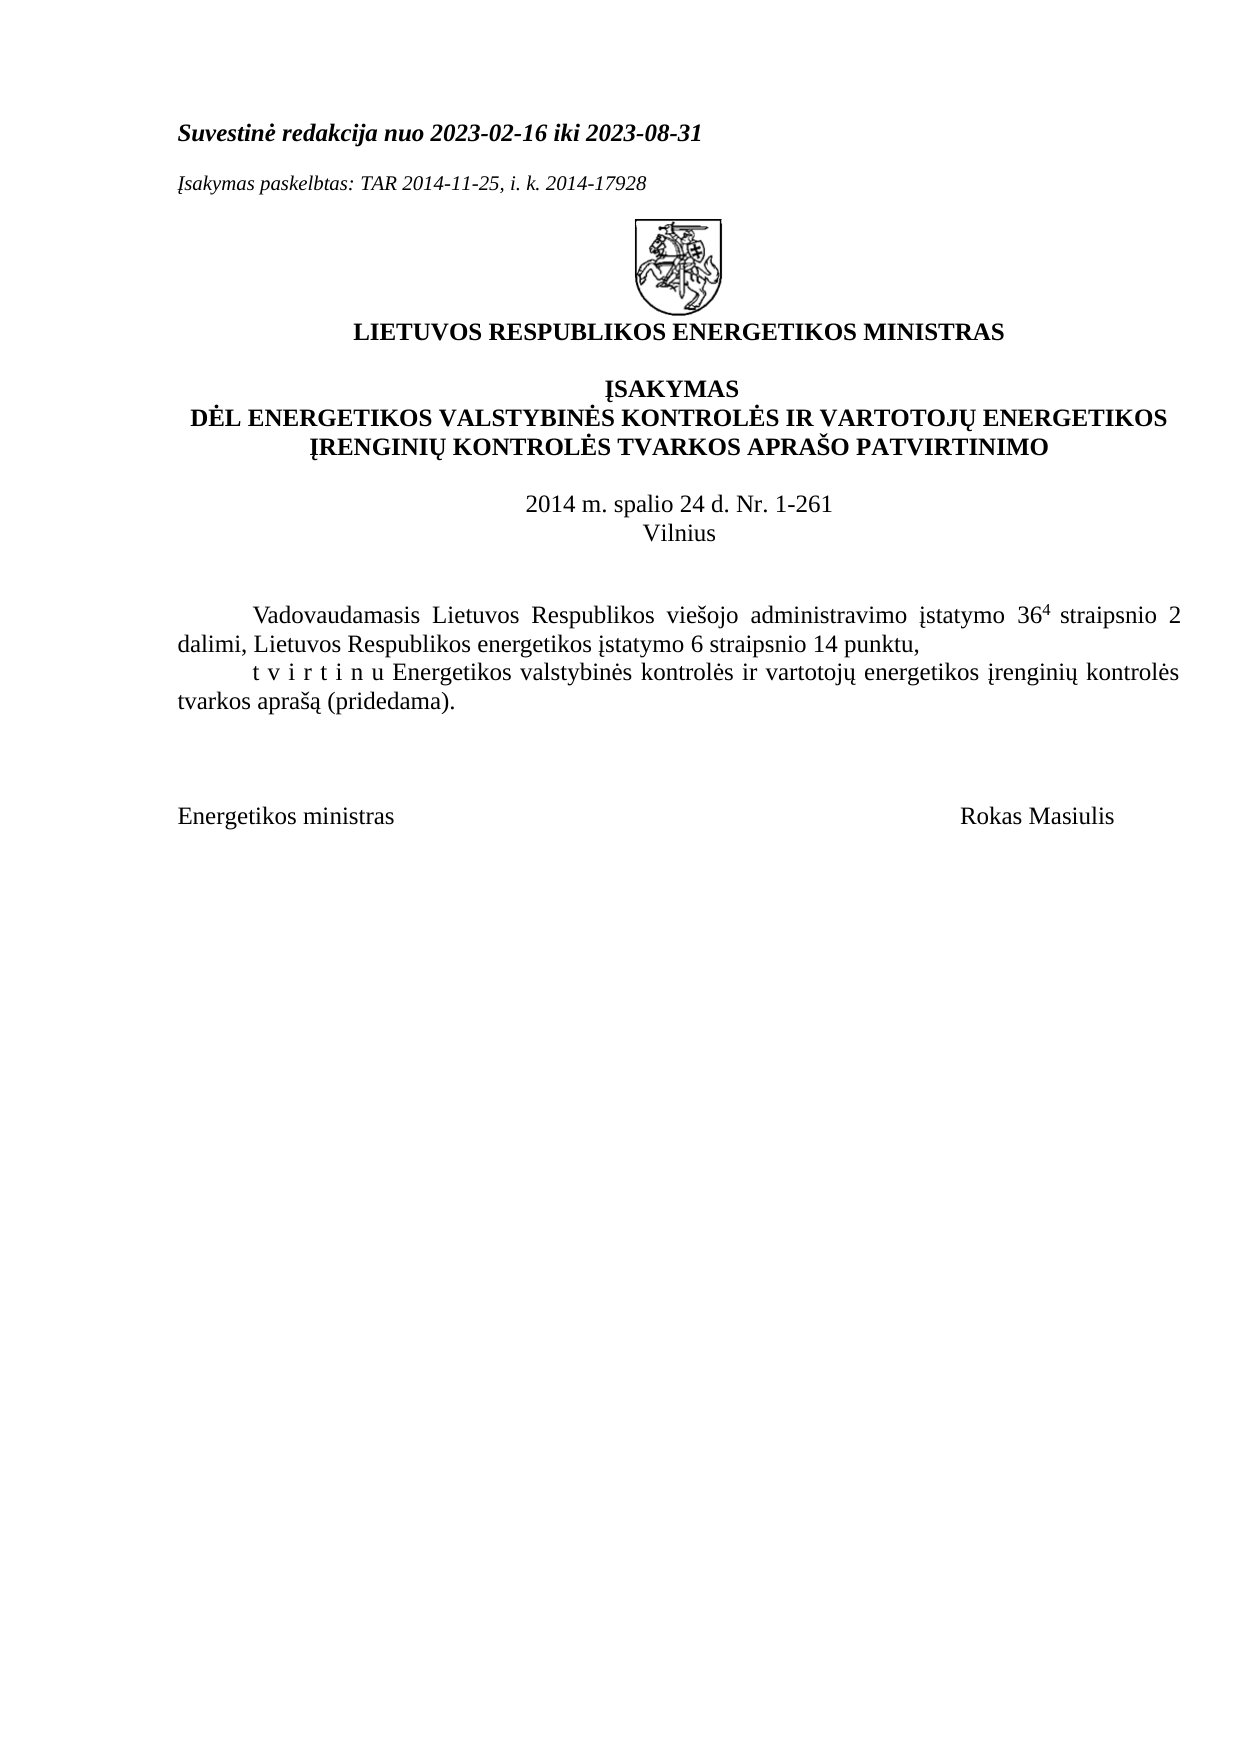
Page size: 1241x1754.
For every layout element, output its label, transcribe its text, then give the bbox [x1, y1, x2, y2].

text 2014 m. spalio 24 d. Nr. 1-261 [177, 489, 1181, 518]
text Vilnius [177, 518, 1181, 547]
text t v i r t i n u Energetikos valstybinės kontrolės ir vartotojų energetikos įrenginių kontrolės tvarkos aprašą (pridedama). [177, 657, 1181, 715]
text DĖL ENERGETIKOS VALSTYBINĖS KONTROLĖS IR VARTOTOJŲ ENERGETIKOS ĮRENGINIŲ KONTROLĖS TVARKos Aprašo patvirtinimo [177, 403, 1181, 461]
text LIETUVOS RESPUBLIKOS ENERGETIKOS MINISTRAS [177, 317, 1181, 346]
text Energetikos ministras Rokas Masiulis [177, 801, 1181, 830]
text Įsakymas paskelbtas: TAR 2014-11-25, i. k. 2014-17928 [177, 171, 1181, 195]
text Suvestinė redakcija nuo 2023-02-16 iki 2023-08-31 [177, 118, 1181, 147]
text ĮSAKYMAS [162, 374, 1181, 403]
text Vadovaudamasis Lietuvos Respublikos viešojo administravimo įstatymo 364 straipsnio 2 dalimi, Lietuvos Respublikos energetikos įstatymo 6 straipsnio 14 punktu, [177, 600, 1181, 657]
